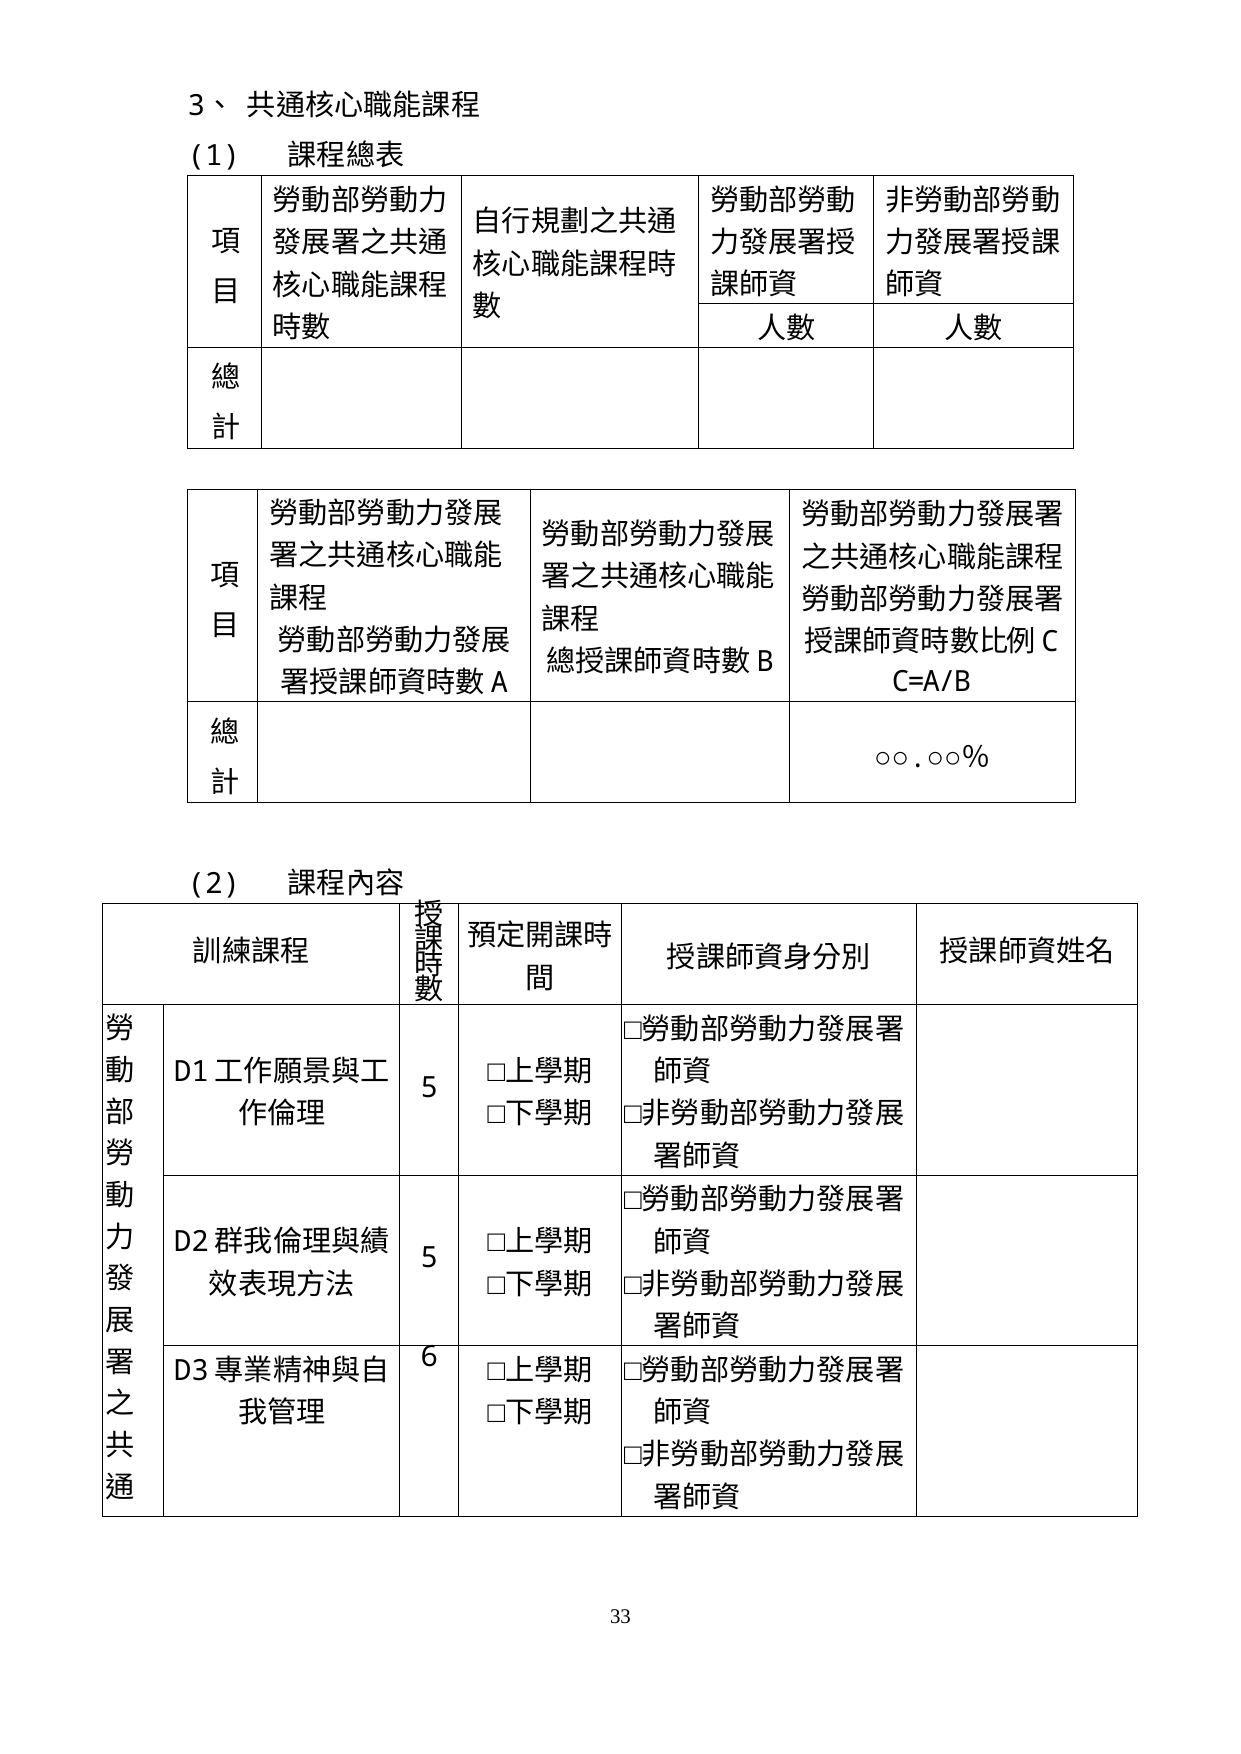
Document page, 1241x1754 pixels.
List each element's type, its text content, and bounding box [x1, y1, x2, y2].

table_cell D1工作願景與工作倫理 [164, 1005, 399, 1175]
table_header 授課師資姓名 [917, 904, 1137, 1004]
table_cell [262, 348, 461, 448]
table_header 勞動部勞動力發展署授課師資 [699, 176, 873, 303]
table_cell [874, 348, 1073, 448]
table_cell □勞動部勞動力發展署師資 □非勞動部勞動力發展署師資 [622, 1346, 916, 1516]
table_cell □勞動部勞動力發展署師資 □非勞動部勞動力發展署師資 [622, 1005, 916, 1175]
table_cell □上學期 □下學期 [459, 1005, 621, 1175]
table_header 自行規劃之共通核心職能課程時數 [462, 176, 698, 347]
table_header 非勞動部勞動力發展署授課師資 [874, 176, 1073, 303]
table_cell □上學期 □下學期 [459, 1176, 621, 1345]
table_cell 總計 [188, 348, 261, 448]
table_header 勞動部勞動力發展署之共通核心職能課程 勞動部勞動力發展署授課師資時數比例C C=A/B [790, 490, 1075, 701]
table_cell [462, 348, 698, 448]
list 課程總表 [187, 125, 1053, 175]
table_cell [258, 702, 530, 802]
table_cell D3專業精神與自我管理 [164, 1346, 399, 1516]
table_header 勞動部勞動力發展署之共通核心職能課程 總授課師資時數B [531, 490, 789, 701]
table_header 勞動部勞動力發展署之共通核心職能課程時數 [262, 176, 461, 347]
table_cell □勞動部勞動力發展署師資 □非勞動部勞動力發展署師資 [622, 1176, 916, 1345]
table_cell D2群我倫理與績效表現方法 [164, 1176, 399, 1345]
table_cell [917, 1346, 1137, 1516]
table_header 項目 [188, 490, 257, 701]
table_header 授課師資身分別 [622, 904, 916, 1004]
table_cell [699, 348, 873, 448]
table_header 預定開課時間 [459, 904, 621, 1004]
table_header 勞動部勞動力發展署之共通核心職能課程 勞動部勞動力發展署授課師資時數A [258, 490, 530, 701]
table_cell 勞動部勞動力發展署之共通 [103, 1005, 163, 1516]
table_cell [917, 1005, 1137, 1175]
list 課程內容 [187, 853, 1053, 903]
table_cell [531, 702, 789, 802]
table_cell □上學期 □下學期 [459, 1346, 621, 1516]
table_header 訓練課程 [103, 904, 399, 1004]
table_header 項目 [188, 176, 261, 347]
table_cell 人數 [699, 304, 873, 347]
table_cell ○○.○○％ [790, 702, 1075, 802]
table_header 授課時數 [400, 904, 458, 1004]
table_cell 5 [400, 1005, 458, 1175]
table_cell [917, 1176, 1137, 1345]
list 共通核心職能課程 [187, 75, 1053, 125]
table_cell 5 [400, 1176, 458, 1345]
table_cell 6 [400, 1346, 458, 1516]
table_cell 人數 [874, 304, 1073, 347]
table_cell 總計 [188, 702, 257, 802]
